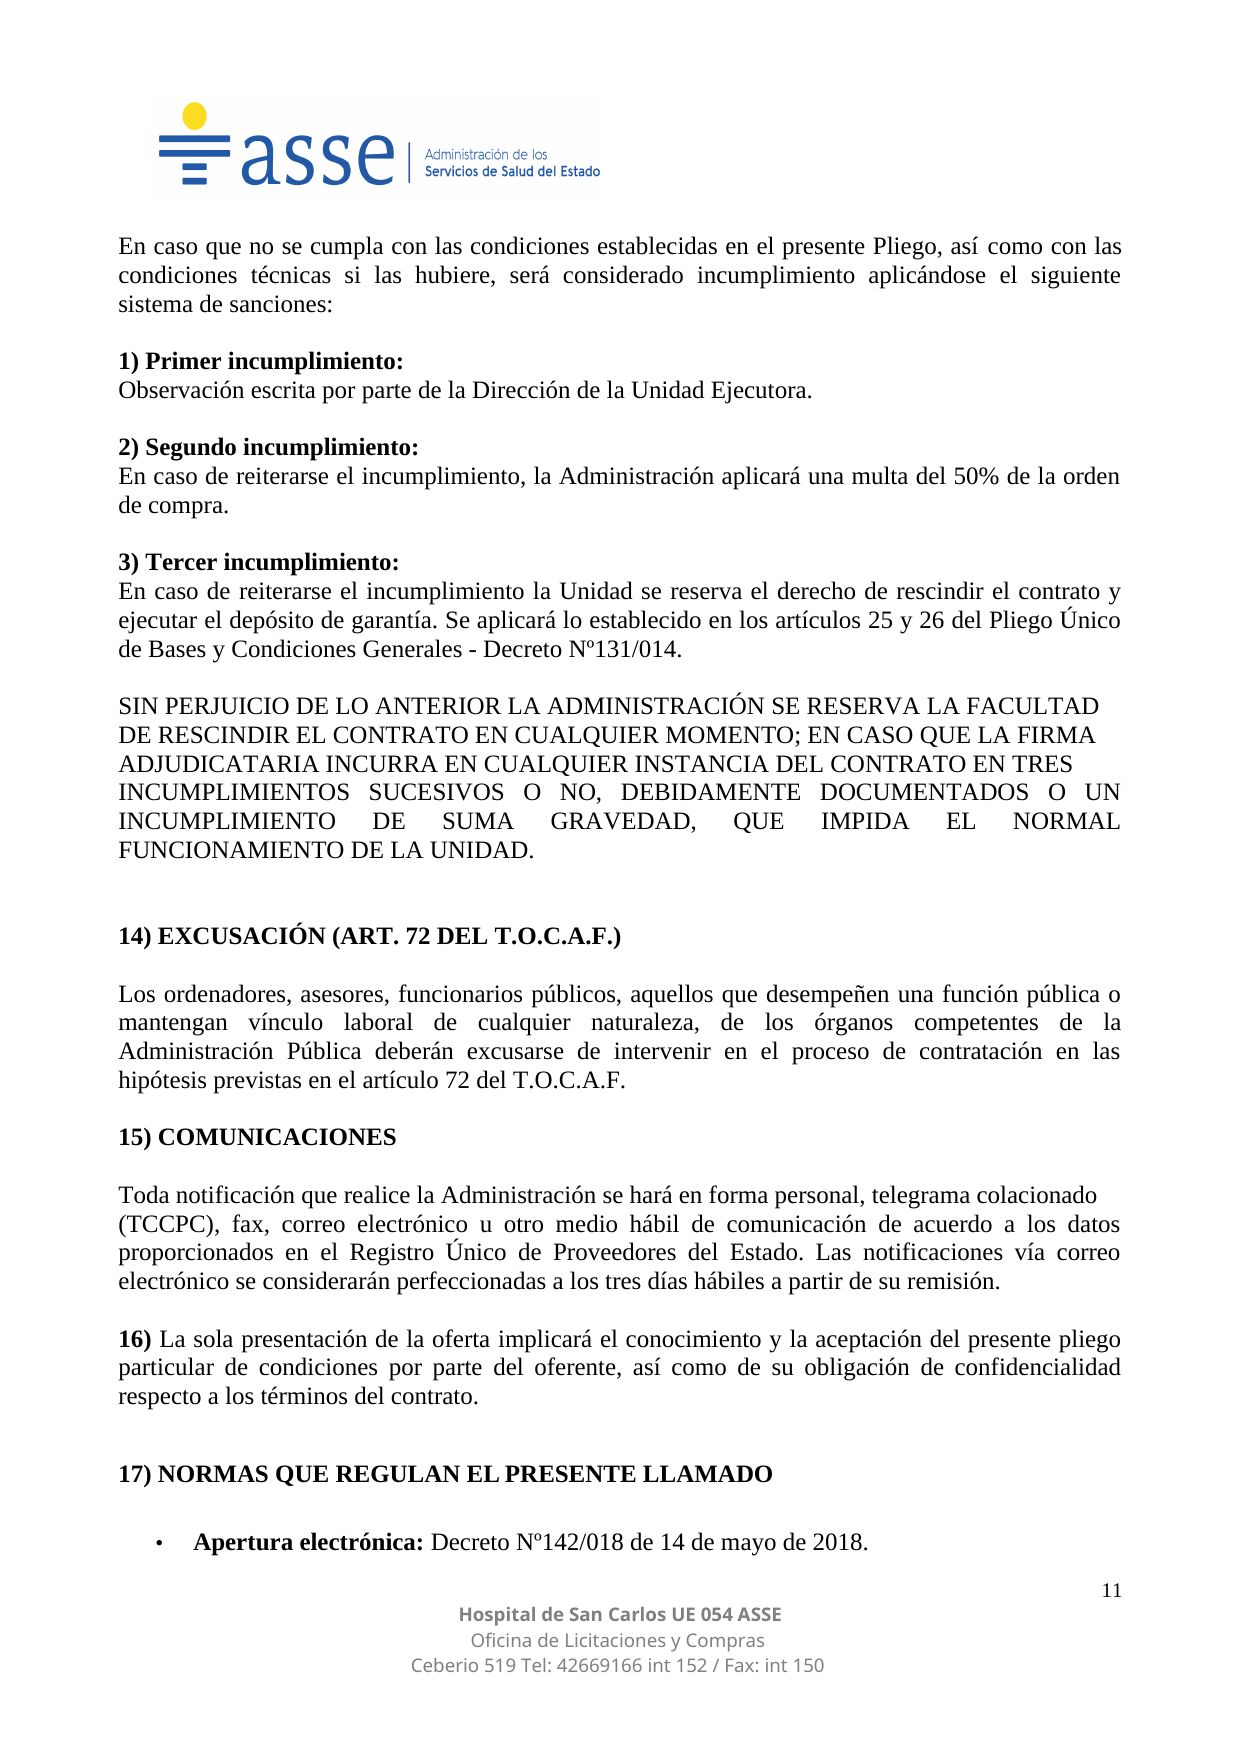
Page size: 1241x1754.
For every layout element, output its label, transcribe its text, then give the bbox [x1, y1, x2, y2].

text INCUMPLIMIENTOS SUCESIVOS O NO, DEBIDAMENTE DOCUMENTADOS O UN INCUMPLIMIENTO DE SUMA GRAVEDAD, QUE IMPIDA EL NORMAL FUNCIONAMIENTO DE LA UNIDAD. [118, 777, 1122, 864]
text 14) EXCUSACIÓN (ART. 72 DEL T.O.C.A.F.) [118, 921, 1122, 950]
text 17) NORMAS QUE REGULAN EL PRESENTE LLAMADO [118, 1459, 1122, 1488]
text ADJUDICATARIA INCURRA EN CUALQUIER INSTANCIA DEL CONTRATO EN TRES [118, 749, 1122, 777]
text (TCCPC), fax, correo electrónico u otro medio hábil de comunicación de acuerdo a los datos proporcionados en el Registro Único de Proveedores del Estado. Las notificaciones vía correo electrónico se considerarán perfeccionadas a los tres días hábiles a partir de su remisión. [118, 1209, 1122, 1295]
text En caso de reiterarse el incumplimiento, la Administración aplicará una multa del 50% de la orden de compra. [118, 461, 1122, 519]
text 3) Tercer incumplimiento: [118, 547, 1122, 576]
text 15) COMUNICACIONES [118, 1122, 1122, 1151]
text 1) Primer incumplimiento: [118, 346, 1122, 375]
text DE RESCINDIR EL CONTRATO EN CUALQUIER MOMENTO; EN CASO QUE LA FIRMA [118, 720, 1122, 749]
text Observación escrita por parte de la Dirección de la Unidad Ejecutora. [118, 375, 1122, 404]
text Los ordenadores, asesores, funcionarios públicos, aquellos que desempeñen una función pública o mantengan vínculo laboral de cualquier naturaleza, de los órganos competentes de la Administración Pública deberán excusarse de intervenir en el proceso de contratación en las hipótesis previstas en el artículo 72 del T.O.C.A.F. [118, 979, 1122, 1094]
text 16) La sola presentación de la oferta implicará el conocimiento y la aceptación del presente pliego particular de condiciones por parte del oferente, así como de su obligación de confidencialidad respecto a los términos del contrato. [118, 1324, 1122, 1410]
text Toda notificación que realice la Administración se hará en forma personal, telegrama colacionado [118, 1180, 1122, 1209]
text En caso de reiterarse el incumplimiento la Unidad se reserva el derecho de rescindir el contrato y ejecutar el depósito de garantía. Se aplicará lo establecido en los artículos 25 y 26 del Pliego Único de Bases y Condiciones Generales - Decreto Nº131/014. [118, 576, 1122, 662]
text SIN PERJUICIO DE LO ANTERIOR LA ADMINISTRACIÓN SE RESERVA LA FACULTAD [118, 691, 1122, 720]
list Apertura electrónica: Decreto Nº142/018 de 14 de mayo de 2018. [156, 1527, 1122, 1556]
text 2) Segundo incumplimiento: [118, 432, 1122, 461]
text En caso que no se cumpla con las condiciones establecidas en el presente Pliego, así como con las condiciones técnicas si las hubiere, será considerado incumplimiento aplicándose el siguiente sistema de sanciones: [118, 231, 1122, 317]
